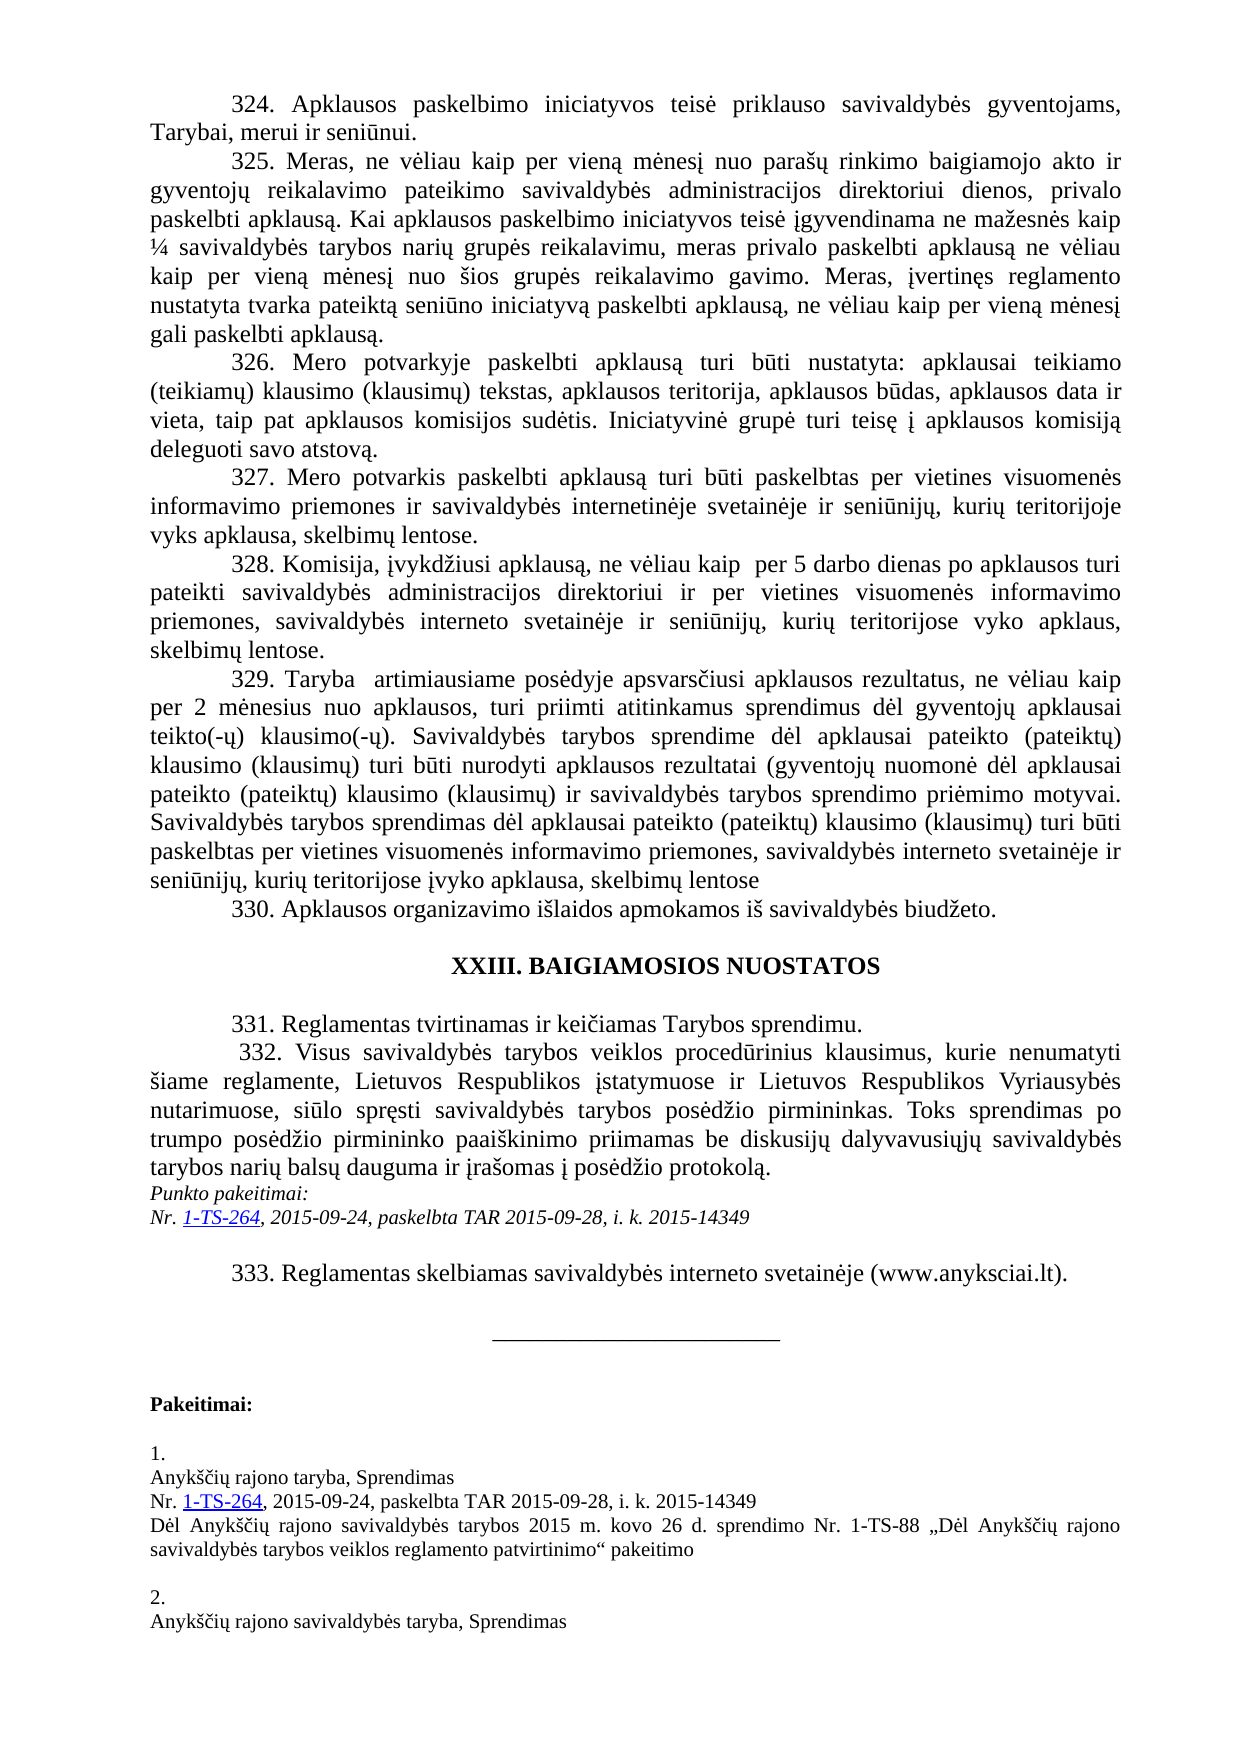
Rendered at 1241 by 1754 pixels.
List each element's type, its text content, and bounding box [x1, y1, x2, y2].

text XXIII. BAIGIAMOSIOS NUOSTATOS [150, 951, 1122, 980]
text 328. Komisija, įvykdžiusi apklausą, ne vėliau kaip per 5 darbo dienas po apklausos turi pateikti savivaldybės administracijos direktoriui ir per vietines visuomenės informavimo priemones, savivaldybės interneto svetainėje ir seniūnijų, kurių teritorijose vyko apklaus, skelbimų lentose. [150, 549, 1122, 664]
text Anykščių rajono taryba, Sprendimas [150, 1464, 1122, 1489]
text 333. Reglamentas skelbiamas savivaldybės interneto svetainėje (www.anyksciai.lt). [150, 1258, 1122, 1287]
text Nr. 1-TS-264, 2015-09-24, paskelbta TAR 2015-09-28, i. k. 2015-14349 [150, 1205, 1122, 1229]
text Nr. 1-TS-264, 2015-09-24, paskelbta TAR 2015-09-28, i. k. 2015-14349 [150, 1489, 1122, 1513]
text 2. [150, 1585, 1122, 1609]
text Dėl Anykščių rajono savivaldybės tarybos 2015 m. kovo 26 d. sprendimo Nr. 1-TS-88 „Dėl Anykščių rajono savivaldybės tarybos veiklos reglamento patvirtinimo“ pakeitimo [150, 1513, 1122, 1561]
text Pakeitimai: [150, 1392, 1122, 1416]
text Punkto pakeitimai: [150, 1181, 1122, 1205]
text _______________________ [150, 1316, 1122, 1344]
text 327. Mero potvarkis paskelbti apklausą turi būti paskelbtas per vietines visuomenės informavimo priemones ir savivaldybės internetinėje svetainėje ir seniūnijų, kurių teritorijoje vyks apklausa, skelbimų lentose. [150, 462, 1122, 549]
text Anykščių rajono savivaldybės taryba, Sprendimas [150, 1609, 1122, 1633]
text 325. Meras, ne vėliau kaip per vieną mėnesį nuo parašų rinkimo baigiamojo akto ir gyventojų reikalavimo pateikimo savivaldybės administracijos direktoriui dienos, privalo paskelbti apklausą. Kai apklausos paskelbimo iniciatyvos teisė įgyvendinama ne mažesnės kaip ¼ savivaldybės tarybos narių grupės reikalavimu, meras privalo paskelbti apklausą ne vėliau kaip per vieną mėnesį nuo šios grupės reikalavimo gavimo. Meras, įvertinęs reglamento nustatyta tvarka pateiktą seniūno iniciatyvą paskelbti apklausą, ne vėliau kaip per vieną mėnesį gali paskelbti apklausą. [150, 146, 1122, 347]
text 332. Visus savivaldybės tarybos veiklos procedūrinius klausimus, kurie nenumatyti šiame reglamente, Lietuvos Respublikos įstatymuose ir Lietuvos Respublikos Vyriausybės nutarimuose, siūlo spręsti savivaldybės tarybos posėdžio pirmininkas. Toks sprendimas po trumpo posėdžio pirmininko paaiškinimo priimamas be diskusijų dalyvavusiųjų savivaldybės tarybos narių balsų dauguma ir įrašomas į posėdžio protokolą. [150, 1037, 1122, 1181]
text 329. Taryba artimiausiame posėdyje apsvarsčiusi apklausos rezultatus, ne vėliau kaip per 2 mėnesius nuo apklausos, turi priimti atitinkamus sprendimus dėl gyventojų apklausai teikto(-ų) klausimo(-ų). Savivaldybės tarybos sprendime dėl apklausai pateikto (pateiktų) klausimo (klausimų) turi būti nurodyti apklausos rezultatai (gyventojų nuomonė dėl apklausai pateikto (pateiktų) klausimo (klausimų) ir savivaldybės tarybos sprendimo priėmimo motyvai. Savivaldybės tarybos sprendimas dėl apklausai pateikto (pateiktų) klausimo (klausimų) turi būti paskelbtas per vietines visuomenės informavimo priemones, savivaldybės interneto svetainėje ir seniūnijų, kurių teritorijose įvyko apklausa, skelbimų lentose [150, 664, 1122, 894]
text 331. Reglamentas tvirtinamas ir keičiamas Tarybos sprendimu. [150, 1009, 1122, 1037]
text 330. Apklausos organizavimo išlaidos apmokamos iš savivaldybės biudžeto. [150, 894, 1122, 922]
text 1. [150, 1441, 1122, 1464]
text 326. Mero potvarkyje paskelbti apklausą turi būti nustatyta: apklausai teikiamo (teikiamų) klausimo (klausimų) tekstas, apklausos teritorija, apklausos būdas, apklausos data ir vieta, taip pat apklausos komisijos sudėtis. Iniciatyvinė grupė turi teisę į apklausos komisiją deleguoti savo atstovą. [150, 347, 1122, 462]
text 324. Apklausos paskelbimo iniciatyvos teisė priklauso savivaldybės gyventojams, Tarybai, merui ir seniūnui. [150, 89, 1122, 146]
